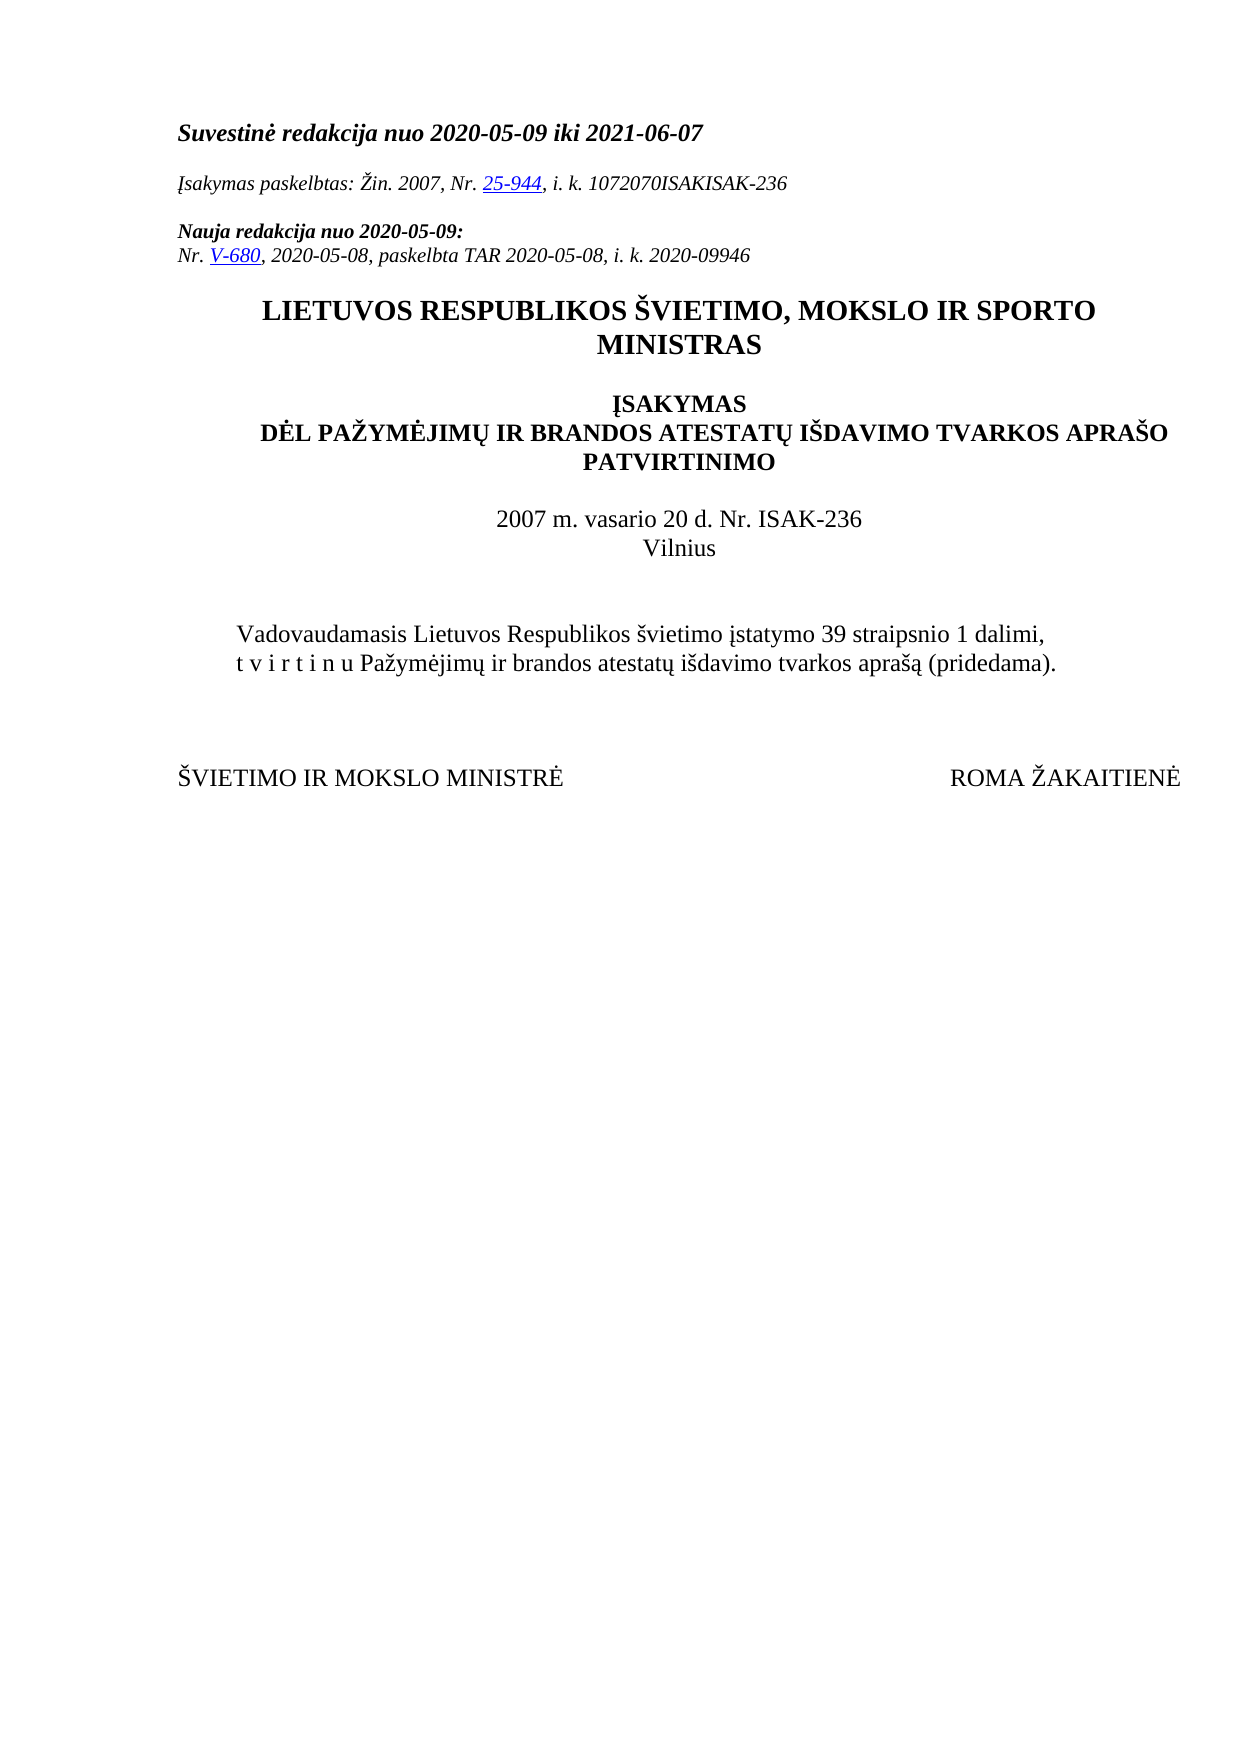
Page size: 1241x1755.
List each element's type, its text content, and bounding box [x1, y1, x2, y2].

text LIETUVOS RESPUBLIKOS ŠVIETIMO, MOKSLO IR SPORTO [177, 293, 1181, 327]
text Įsakymas paskelbtas: Žin. 2007, Nr. 25-944, i. k. 1072070ISAKISAK-236 [177, 171, 1181, 195]
text t v i r t i n u Pažymėjimų ir brandos atestatų išdavimo tvarkos aprašą (pridedama). [177, 648, 1181, 677]
text Nauja redakcija nuo 2020-05-09: [177, 219, 1181, 243]
text DĖL PAŽYMĖJIMŲ IR BRANDOS ATESTATŲ IŠDAVIMO TVARKOS APRAŠO PATVIRTINIMO [177, 418, 1181, 476]
text ĮSAKYMAS [177, 389, 1181, 418]
text Vadovaudamasis Lietuvos Respublikos švietimo įstatymo 39 straipsnio 1 dalimi, [177, 619, 1181, 648]
text Vilnius [177, 533, 1181, 562]
text MINISTRAS [177, 327, 1181, 361]
text Suvestinė redakcija nuo 2020-05-09 iki 2021-06-07 [177, 118, 1181, 147]
text ŠVIETIMO IR MOKSLO MINISTRĖ ROMA ŽAKAITIENĖ [177, 763, 1181, 792]
text Nr. V-680, 2020-05-08, paskelbta TAR 2020-05-08, i. k. 2020-09946 [177, 243, 1181, 267]
text 2007 m. vasario 20 d. Nr. ISAK-236 [177, 504, 1181, 533]
